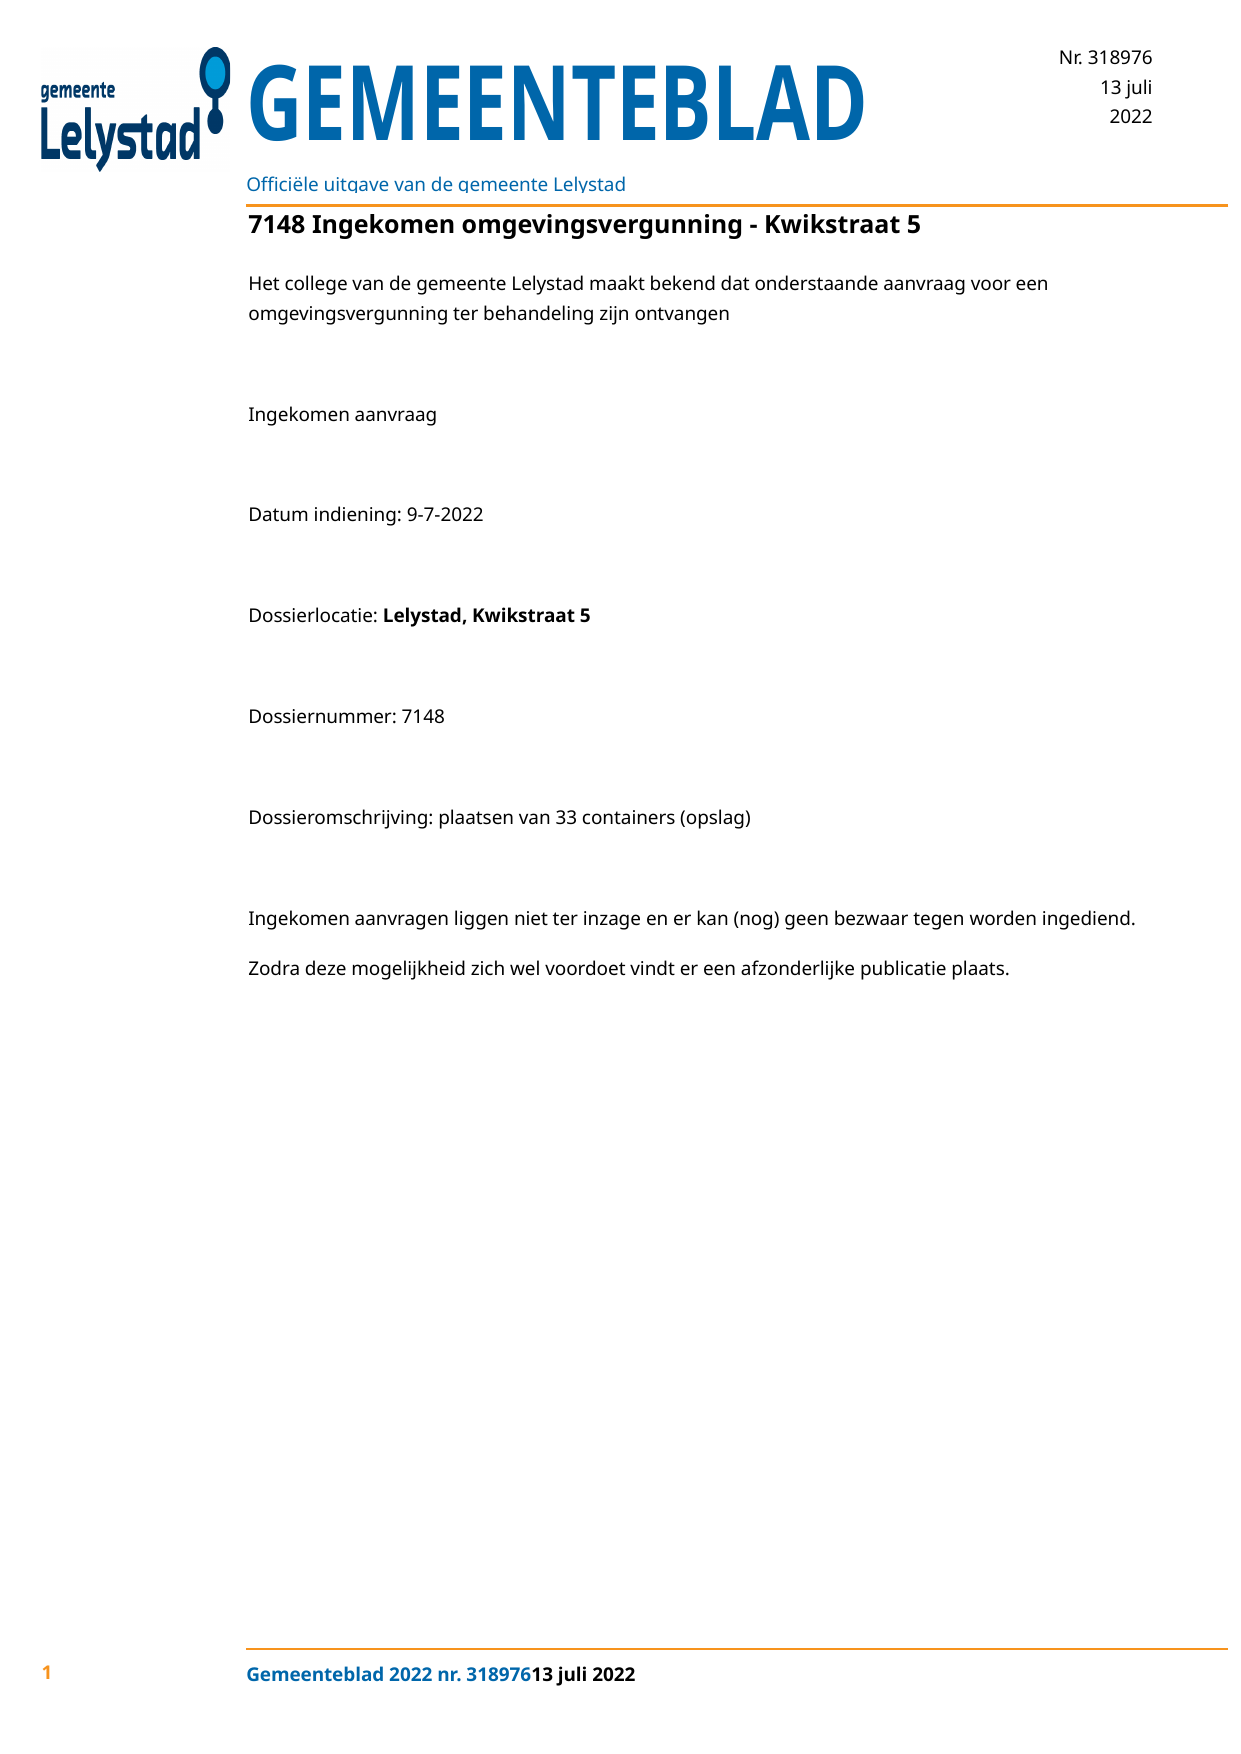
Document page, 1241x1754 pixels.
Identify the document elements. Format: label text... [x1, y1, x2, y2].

text Zodra deze mogelijkheid zich wel voordoet vindt er een afzonderlijke publicatie plaats. [248, 955, 1152, 981]
text Ingekomen aanvragen liggen niet ter inzage en er kan (nog) geen bezwaar tegen worden ingediend. [248, 905, 1152, 931]
text Ingekomen aanvraag [248, 401, 1152, 426]
text Datum indiening: 9-7-2022 [248, 502, 1152, 527]
text Het college van de gemeente Lelystad maakt bekend dat onderstaande aanvraag voor een omgevingsvergunning ter behandeling zijn ontvangen [248, 270, 1152, 326]
picture [41, 47, 231, 172]
text 7148 Ingekomen omgevingsvergunning - Kwikstraat 5 [248, 207, 1152, 241]
text Dossiernummer: 7148 [248, 703, 1152, 729]
text Dossierlocatie: Lelystad, Kwikstraat 5 [248, 602, 1152, 628]
text Dossieromschrijving: plaatsen van 33 containers (opslag) [248, 804, 1152, 830]
